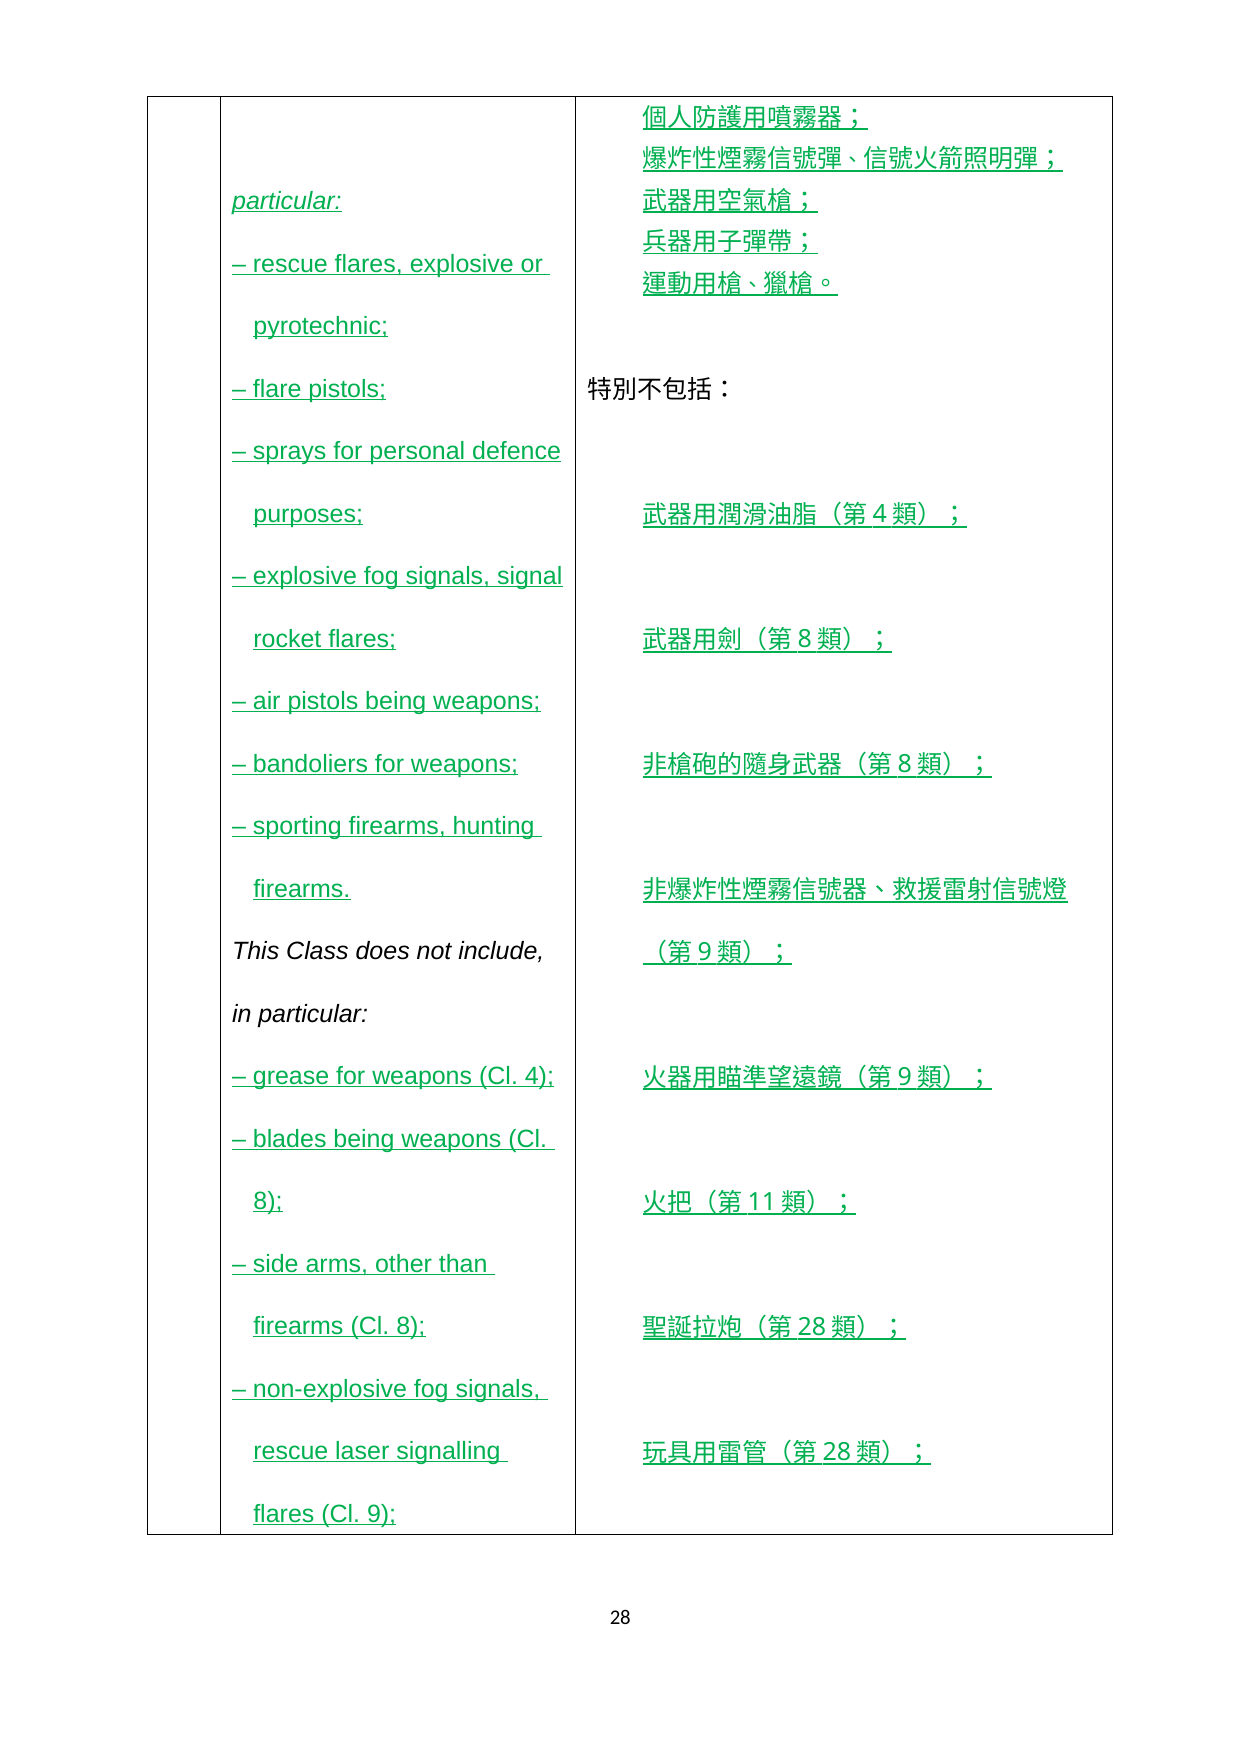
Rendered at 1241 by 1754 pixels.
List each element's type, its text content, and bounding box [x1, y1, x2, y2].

table_cell 個人防護用噴霧器； 爆炸性煙霧信號彈、信號火箭照明彈； 武器用空氣槍； 兵器用子彈帶； 運動用槍、獵槍。 特別不包括： 武器用潤滑油脂（第4類）； 武器用劍（第8類）； 非槍砲的隨身武器（第8類）； 非爆炸性煙霧信號器、救援雷射信號燈（第9類）； 火器用瞄準望遠鏡（第9類）； 火把（第11類）； 聖誕拉炮（第28類）； 玩具用雷管（第28類）； [576, 97, 1112, 1534]
table_cell [148, 97, 220, 1534]
table_cell particular: – rescue flares, explosive or pyrotechnic; – flare pistols; – sprays for personal defence purposes; – explosive fog signals, signal rocket flares; – air pistols being weapons; – bandoliers for weapons; – sporting firearms, hunting firearms. This Class does not include, in particular: – grease for weapons (Cl. 4); – blades being weapons (Cl. 8); – side arms, other than firearms (Cl. 8); – non-explosive fog signals, rescue laser signalling flares (Cl. 9); [221, 97, 575, 1534]
